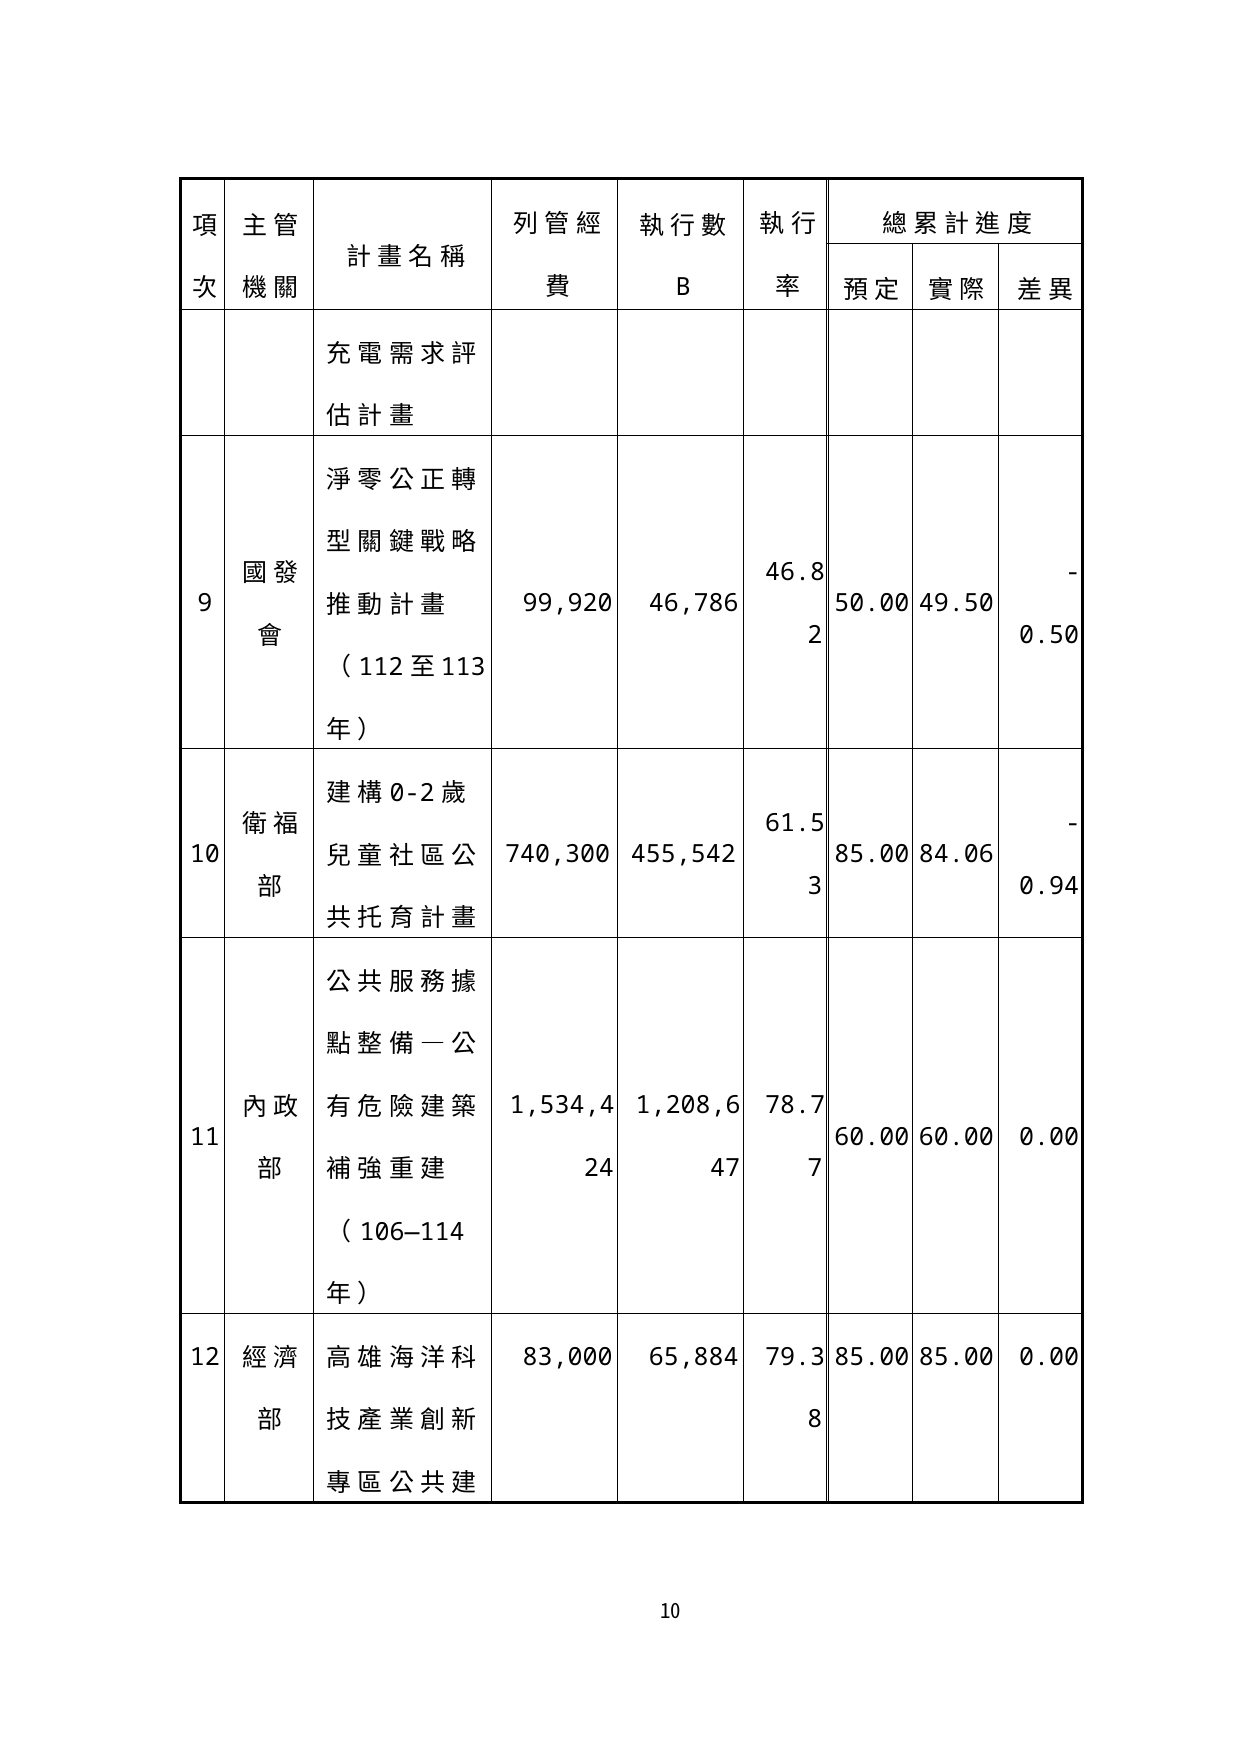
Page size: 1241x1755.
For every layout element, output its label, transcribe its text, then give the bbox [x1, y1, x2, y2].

table_cell 65,884 [618, 1314, 743, 1501]
table_cell 公共服務據點整備—公有危險建築補強重建（106—114年） [314, 938, 491, 1313]
table_cell 充電需求評估計畫 [314, 310, 491, 434]
table_cell 46,786 [618, 436, 743, 748]
table_cell 85.00 [829, 1314, 912, 1501]
table_cell 建構0-2歲兒童社區公共托育計畫 [314, 749, 491, 937]
table_header 主管 機關 [225, 180, 313, 308]
table_cell 99,920 [492, 436, 617, 748]
table_cell 61.53 [744, 749, 826, 937]
table_header 列管經費 A [492, 180, 617, 308]
table_cell 衛福部 [225, 749, 313, 937]
table_cell 84.06 [913, 749, 998, 937]
table_cell 差異 [999, 244, 1081, 308]
table_cell 9 [182, 436, 224, 748]
table_cell [913, 310, 998, 434]
table_cell 60.00 [913, 938, 998, 1313]
table_cell -0.50 [999, 436, 1081, 748]
table_cell 60.00 [829, 938, 912, 1313]
table_cell 國發會 [225, 436, 313, 748]
table_cell 0.00 [999, 1314, 1081, 1501]
table_header 計畫名稱 [314, 180, 491, 308]
table_cell 1,534,424 [492, 938, 617, 1313]
table_cell 12 [182, 1314, 224, 1501]
table_cell 740,300 [492, 749, 617, 937]
table_cell 50.00 [829, 436, 912, 748]
table_cell -0.94 [999, 749, 1081, 937]
table_cell 46.82 [744, 436, 826, 748]
table_cell 83,000 [492, 1314, 617, 1501]
table_header 執行數 B [618, 180, 743, 308]
table_cell 455,542 [618, 749, 743, 937]
table_cell 實際 [913, 244, 998, 308]
table_cell 85.00 [829, 749, 912, 937]
table_cell 327,968 [492, 310, 617, 434]
table_cell 11 [182, 938, 224, 1313]
table_header 執行率 B/A [744, 180, 826, 308]
table_cell 85.00 [913, 1314, 998, 1501]
table_cell 0.00 [999, 938, 1081, 1313]
table_cell 淨零公正轉型關鍵戰略推動計畫（112至113年） [314, 436, 491, 748]
table_cell [182, 310, 224, 434]
table_cell 高雄海洋科技產業創新專區公共建 [314, 1314, 491, 1501]
table_header 項次 [182, 180, 224, 308]
table_cell [618, 310, 743, 434]
table_cell [225, 310, 313, 434]
table_cell 1,208,647 [618, 938, 743, 1313]
table_cell 內政部 [225, 938, 313, 1313]
table_cell 預定 [829, 244, 912, 308]
table_cell [999, 310, 1081, 434]
table_cell [829, 310, 912, 434]
table_cell 79.38 [744, 1314, 826, 1501]
table_cell 24.04 [744, 310, 826, 434]
table_cell 49.50 [913, 436, 998, 748]
table_cell 78.77 [744, 938, 826, 1313]
table_cell 經濟部 [225, 1314, 313, 1501]
table_cell 10 [182, 749, 224, 937]
table_header 總累計進度 [829, 180, 1081, 243]
